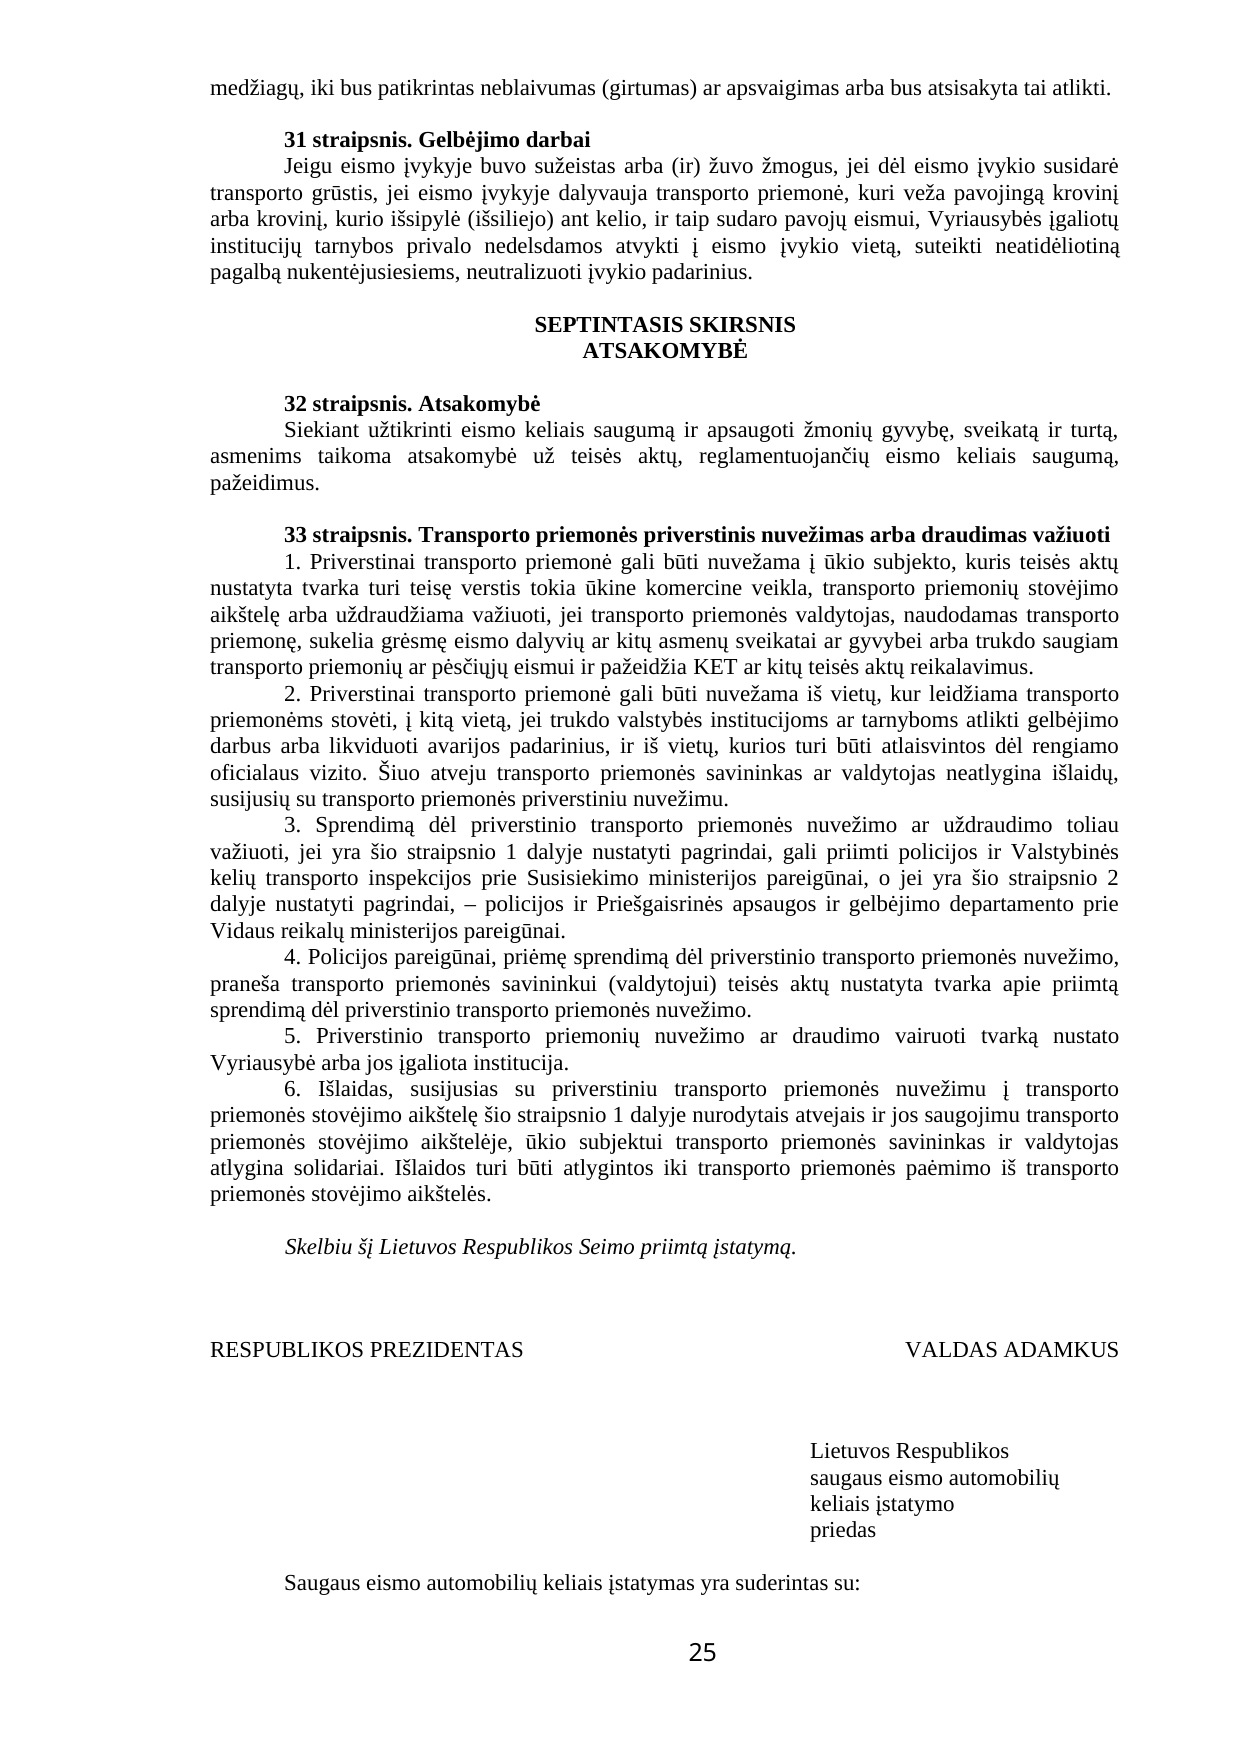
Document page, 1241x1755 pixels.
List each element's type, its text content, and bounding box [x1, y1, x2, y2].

text priedas [210, 1516, 1120, 1543]
text RESPUBLIKOS PREZIDENTAS VALDAS ADAMKUS [210, 1336, 1120, 1362]
text Skelbiu šį Lietuvos Respublikos Seimo priimtą įstatymą. [210, 1233, 1120, 1259]
text Jeigu eismo įvykyje buvo sužeistas arba (ir) žuvo žmogus, jei dėl eismo įvykio susidarė transporto grūstis, jei eismo įvykyje dalyvauja transporto priemonė, kuri veža pavojingą krovinį arba krovinį, kurio išsipylė (išsiliejo) ant kelio, ir taip sudaro pavojų eismui, Vyriausybės įgaliotų institucijų tarnybos privalo nedelsdamos atvykti į eismo įvykio vietą, suteikti neatidėliotiną pagalbą nukentėjusiesiems, neutralizuoti įvykio padarinius. [210, 153, 1120, 284]
text medžiagų, iki bus patikrintas neblaivumas (girtumas) ar apsvaigimas arba bus atsisakyta tai atlikti. [210, 73, 1120, 100]
text 31 straipsnis. Gelbėjimo darbai [210, 126, 1120, 153]
text 6. Išlaidas, susijusias su priverstiniu transporto priemonės nuvežimu į transporto priemonės stovėjimo aikštelę šio straipsnio 1 dalyje nurodytais atvejais ir jos saugojimu transporto priemonės stovėjimo aikštelėje, ūkio subjektui transporto priemonės savininkas ir valdytojas atlygina solidariai. Išlaidos turi būti atlygintos iki transporto priemonės paėmimo iš transporto priemonės stovėjimo aikštelės. [210, 1075, 1120, 1207]
text 32 straipsnis. Atsakomybė [210, 390, 1120, 416]
text SEPTINTASIS SKIRSNIS [210, 311, 1120, 337]
text 33 straipsnis. Transporto priemonės priverstinis nuvežimas arba draudimas važiuoti [284, 522, 1120, 548]
text 5. Priverstinio transporto priemonių nuvežimo ar draudimo vairuoti tvarką nustato Vyriausybė arba jos įgaliota institucija. [210, 1022, 1120, 1075]
text 3. Sprendimą dėl priverstinio transporto priemonės nuvežimo ar uždraudimo toliau važiuoti, jei yra šio straipsnio 1 dalyje nustatyti pagrindai, gali priimti policijos ir Valstybinės kelių transporto inspekcijos prie Susisiekimo ministerijos pareigūnai, o jei yra šio straipsnio 2 dalyje nustatyti pagrindai, – policijos ir Priešgaisrinės apsaugos ir gelbėjimo departamento prie Vidaus reikalų ministerijos pareigūnai. [210, 811, 1120, 943]
text saugaus eismo automobilių [210, 1463, 1120, 1490]
text 4. Policijos pareigūnai, priėmę sprendimą dėl priverstinio transporto priemonės nuvežimo, praneša transporto priemonės savininkui (valdytojui) teisės aktų nustatyta tvarka apie priimtą sprendimą dėl priverstinio transporto priemonės nuvežimo. [210, 943, 1120, 1022]
text 2. Priverstinai transporto priemonė gali būti nuvežama iš vietų, kur leidžiama transporto priemonėms stovėti, į kitą vietą, jei trukdo valstybės institucijoms ar tarnyboms atlikti gelbėjimo darbus arba likviduoti avarijos padarinius, ir iš vietų, kurios turi būti atlaisvintos dėl rengiamo oficialaus vizito. Šiuo atveju transporto priemonės savininkas ar valdytojas neatlygina išlaidų, susijusių su transporto priemonės priverstiniu nuvežimu. [210, 680, 1120, 811]
text keliais įstatymo [210, 1490, 1120, 1516]
text ATSAKOMYBĖ [210, 337, 1120, 363]
text Siekiant užtikrinti eismo keliais saugumą ir apsaugoti žmonių gyvybę, sveikatą ir turtą, asmenims taikoma atsakomybė už teisės aktų, reglamentuojančių eismo keliais saugumą, pažeidimus. [210, 416, 1120, 495]
text Saugaus eismo automobilių keliais įstatymas yra suderintas su: [210, 1569, 1120, 1595]
text Lietuvos Respublikos [210, 1437, 1120, 1463]
text 1. Priverstinai transporto priemonė gali būti nuvežama į ūkio subjekto, kuris teisės aktų nustatyta tvarka turi teisę verstis tokia ūkine komercine veikla, transporto priemonių stovėjimo aikštelę arba uždraudžiama važiuoti, jei transporto priemonės valdytojas, naudodamas transporto priemonę, sukelia grėsmę eismo dalyvių ar kitų asmenų sveikatai ar gyvybei arba trukdo saugiam transporto priemonių ar pėsčiųjų eismui ir pažeidžia KET ar kitų teisės aktų reikalavimus. [210, 548, 1120, 680]
